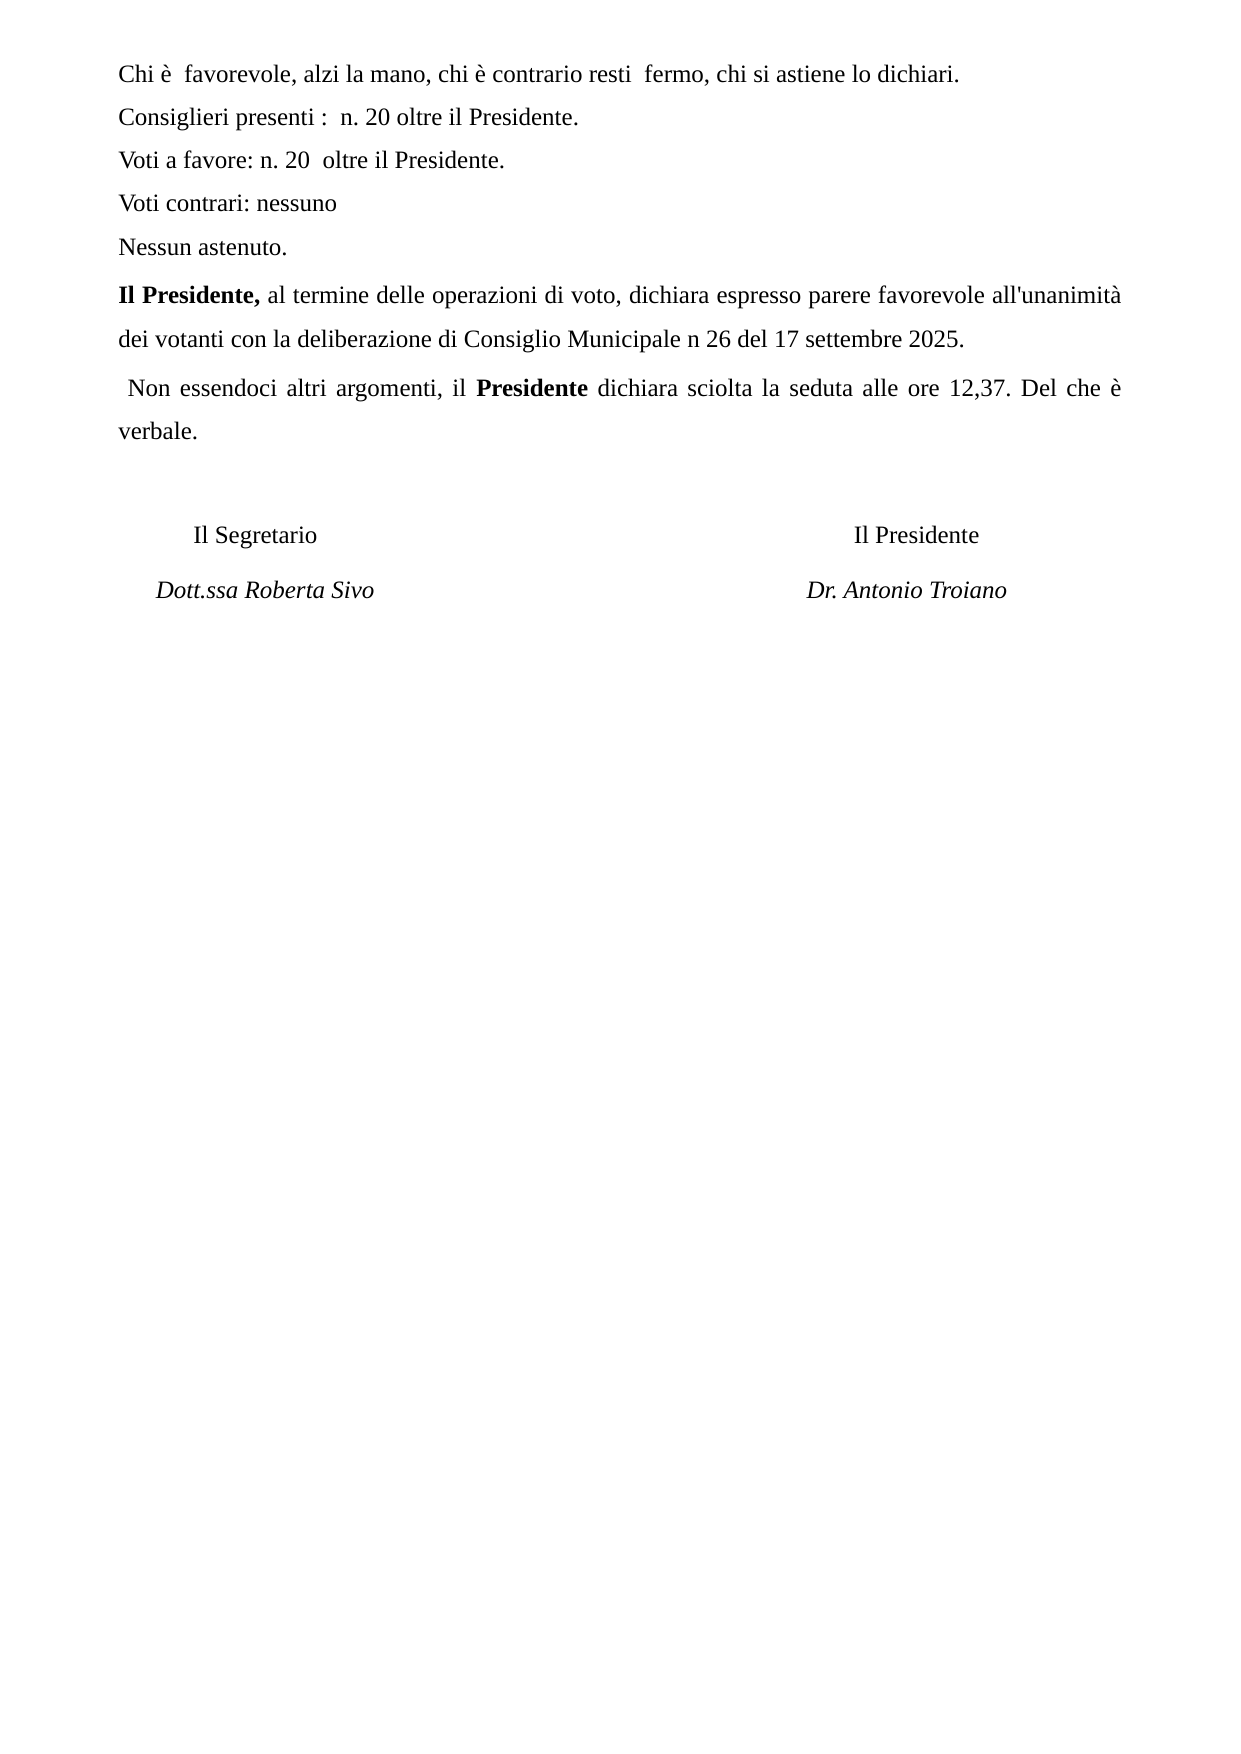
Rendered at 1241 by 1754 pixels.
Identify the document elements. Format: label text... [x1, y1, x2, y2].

text Il Segretario Il Presidente [118, 520, 1122, 549]
text Voti a favore: n. 20 oltre il Presidente. [118, 145, 1122, 174]
text Non essendoci altri argomenti, il Presidente dichiara sciolta la seduta alle ore 12,37. Del che è verbale. [118, 373, 1122, 445]
text Chi è favorevole, alzi la mano, chi è contrario resti fermo, chi si astiene lo dichiari. [118, 59, 1122, 88]
text Consiglieri presenti : n. 20 oltre il Presidente. [118, 102, 1122, 131]
text Voti contrari: nessuno [118, 188, 1122, 217]
text Dott.ssa Roberta Sivo Dr. Antonio Troiano [118, 575, 1122, 604]
text Nessun astenuto. [118, 232, 1122, 260]
text Il Presidente, al termine delle operazioni di voto, dichiara espresso parere favorevole all'unanimità dei votanti con la deliberazione di Consiglio Municipale n 26 del 17 settembre 2025. [118, 281, 1122, 352]
